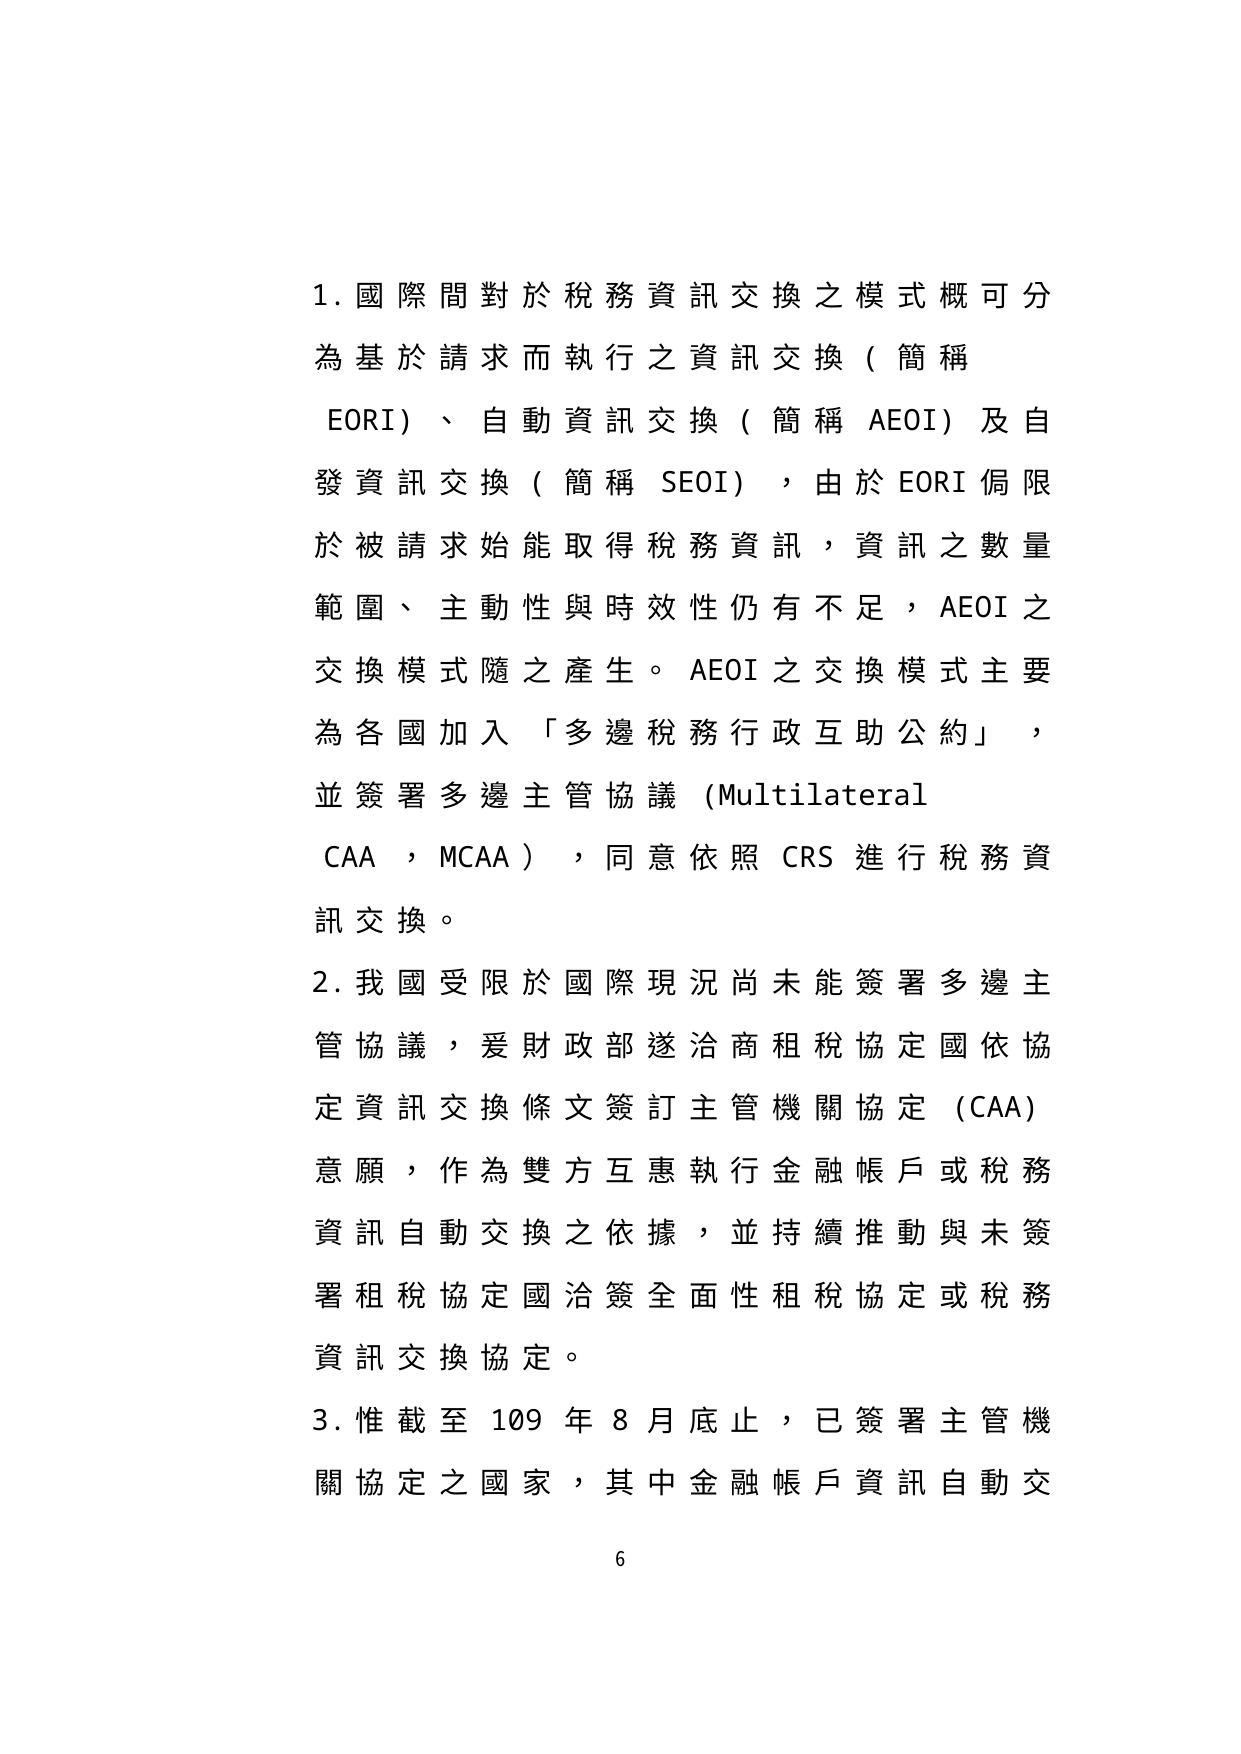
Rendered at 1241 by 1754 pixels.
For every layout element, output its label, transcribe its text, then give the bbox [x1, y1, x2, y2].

text 2.我國受限於國際現況尚未能簽署多邊主管協議，爰財政部遂洽商租稅協定國依協定資訊交換條文簽訂主管機關協定(CAA)意願，作為雙方互惠執行金融帳戶或稅務資訊自動交換之依據，並持續推動與未簽署租稅協定國洽簽全面性租稅協定或稅務資訊交換協定。 [271, 939, 1058, 1377]
text 3.惟截至109年8月底止，已簽署主管機關協定之國家，其中金融帳戶資訊自動交 [271, 1377, 1058, 1502]
text 1.國際間對於稅務資訊交換之模式概可分為基於請求而執行之資訊交換(簡稱EORI)、自動資訊交換(簡稱AEOI)及自發資訊交換(簡稱SEOI)，由於EORI侷限於被請求始能取得稅務資訊，資訊之數量範圍、主動性與時效性仍有不足，AEOI之交換模式隨之產生。AEOI之交換模式主要為各國加入「多邊稅務行政互助公約」，並簽署多邊主管協議(Multilateral CAA，MCAA），同意依照CRS進行稅務資訊交換。 [271, 252, 1058, 939]
